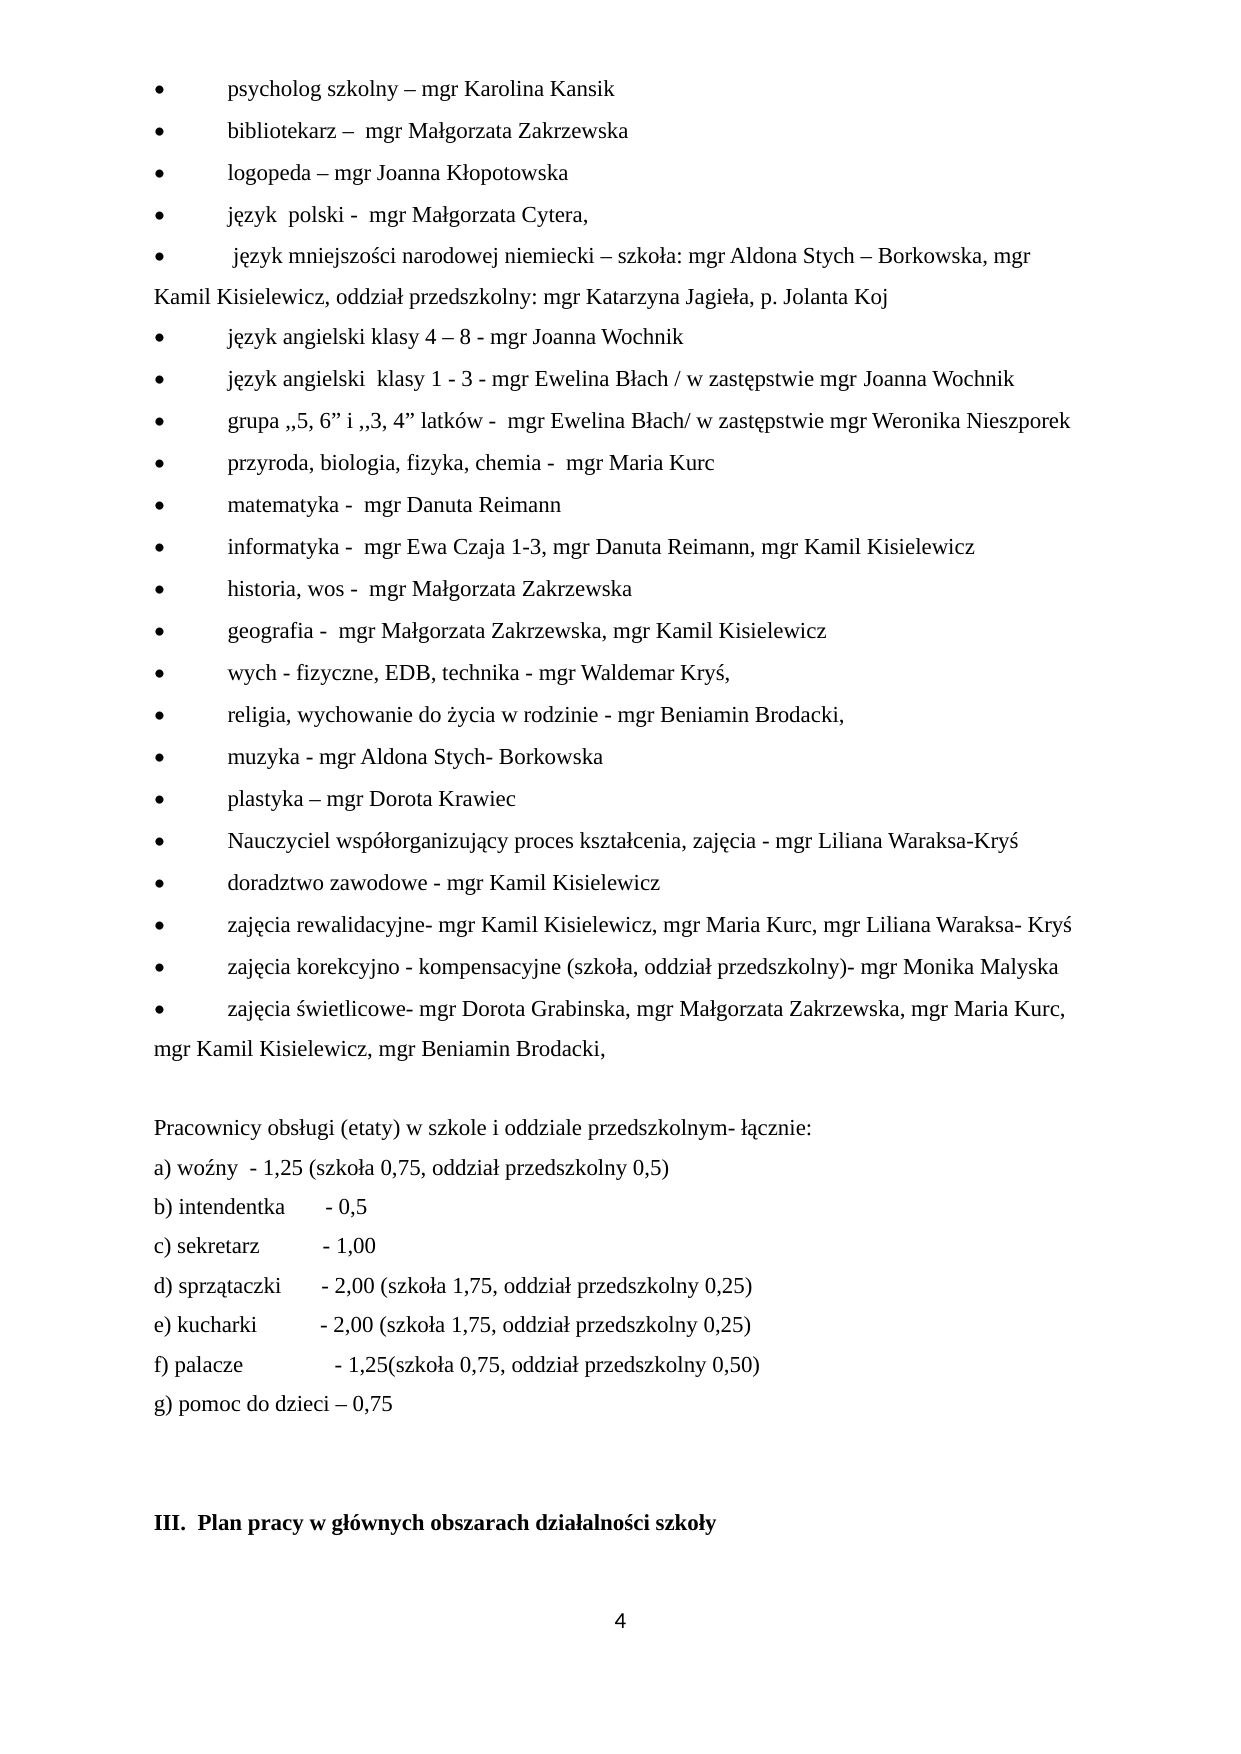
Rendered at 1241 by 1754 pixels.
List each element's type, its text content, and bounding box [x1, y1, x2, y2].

list wych - fizyczne, EDB, technika - mgr Waldemar Kryś, [153, 658, 1087, 686]
text Pracownicy obsługi (etaty) w szkole i oddziale przedszkolnym- łącznie: [153, 1114, 1087, 1140]
list Nauczyciel współorganizujący proces kształcenia, zajęcia - mgr Liliana Waraksa-Kryś [153, 826, 1087, 854]
text c) sekretarz - 1,00 [153, 1232, 1087, 1259]
text b) intendentka - 0,5 [153, 1193, 1087, 1219]
list grupa ,,5, 6” i ,,3, 4” latków - mgr Ewelina Błach/ w zastępstwie mgr Weronika Nieszporek [153, 406, 1087, 434]
text III. Plan pracy w głównych obszarach działalności szkoły [153, 1469, 1087, 1535]
list zajęcia korekcyjno - kompensacyjne (szkoła, oddział przedszkolny)- mgr Monika Malyska [153, 952, 1087, 980]
list religia, wychowanie do życia w rodzinie - mgr Beniamin Brodacki, [153, 700, 1087, 728]
text e) kucharki - 2,00 (szkoła 1,75, oddział przedszkolny 0,25) [153, 1311, 1087, 1338]
list plastyka – mgr Dorota Krawiec [153, 784, 1087, 812]
text a) woźny - 1,25 (szkoła 0,75, oddział przedszkolny 0,5) [153, 1153, 1087, 1180]
list matematyka - mgr Danuta Reimann [153, 490, 1087, 518]
list informatyka - mgr Ewa Czaja 1-3, mgr Danuta Reimann, mgr Kamil Kisielewicz [153, 532, 1087, 560]
list zajęcia świetlicowe- mgr Dorota Grabinska, mgr Małgorzata Zakrzewska, mgr Maria Kurc, mgr Kamil Kisielewicz, mgr Beniamin Brodacki, [153, 994, 1087, 1061]
list historia, wos - mgr Małgorzata Zakrzewska [153, 574, 1087, 602]
text g) pomoc do dzieci – 0,75 [153, 1390, 1087, 1417]
text f) palacze - 1,25(szkoła 0,75, oddział przedszkolny 0,50) [153, 1351, 1087, 1377]
list psycholog szkolny – mgr Karolina Kansik [153, 74, 1087, 102]
list geografia - mgr Małgorzata Zakrzewska, mgr Kamil Kisielewicz [153, 616, 1087, 644]
list język polski - mgr Małgorzata Cytera, [153, 200, 1087, 228]
list bibliotekarz – mgr Małgorzata Zakrzewska [153, 116, 1087, 144]
list logopeda – mgr Joanna Kłopotowska [153, 158, 1087, 186]
list muzyka - mgr Aldona Stych- Borkowska [153, 742, 1087, 770]
text d) sprzątaczki - 2,00 (szkoła 1,75, oddział przedszkolny 0,25) [153, 1272, 1087, 1298]
list język mniejszości narodowej niemiecki – szkoła: mgr Aldona Stych – Borkowska, mgr Kamil Kisielewicz, oddział przedszkolny: mgr Katarzyna Jagieła, p. Jolanta Koj [153, 242, 1087, 309]
list język angielski klasy 4 – 8 - mgr Joanna Wochnik [153, 322, 1087, 350]
list doradztwo zawodowe - mgr Kamil Kisielewicz [153, 868, 1087, 896]
list zajęcia rewalidacyjne- mgr Kamil Kisielewicz, mgr Maria Kurc, mgr Liliana Waraksa- Kryś [153, 910, 1087, 938]
list język angielski klasy 1 - 3 - mgr Ewelina Błach / w zastępstwie mgr Joanna Wochnik [153, 364, 1087, 392]
list przyroda, biologia, fizyka, chemia - mgr Maria Kurc [153, 448, 1087, 476]
